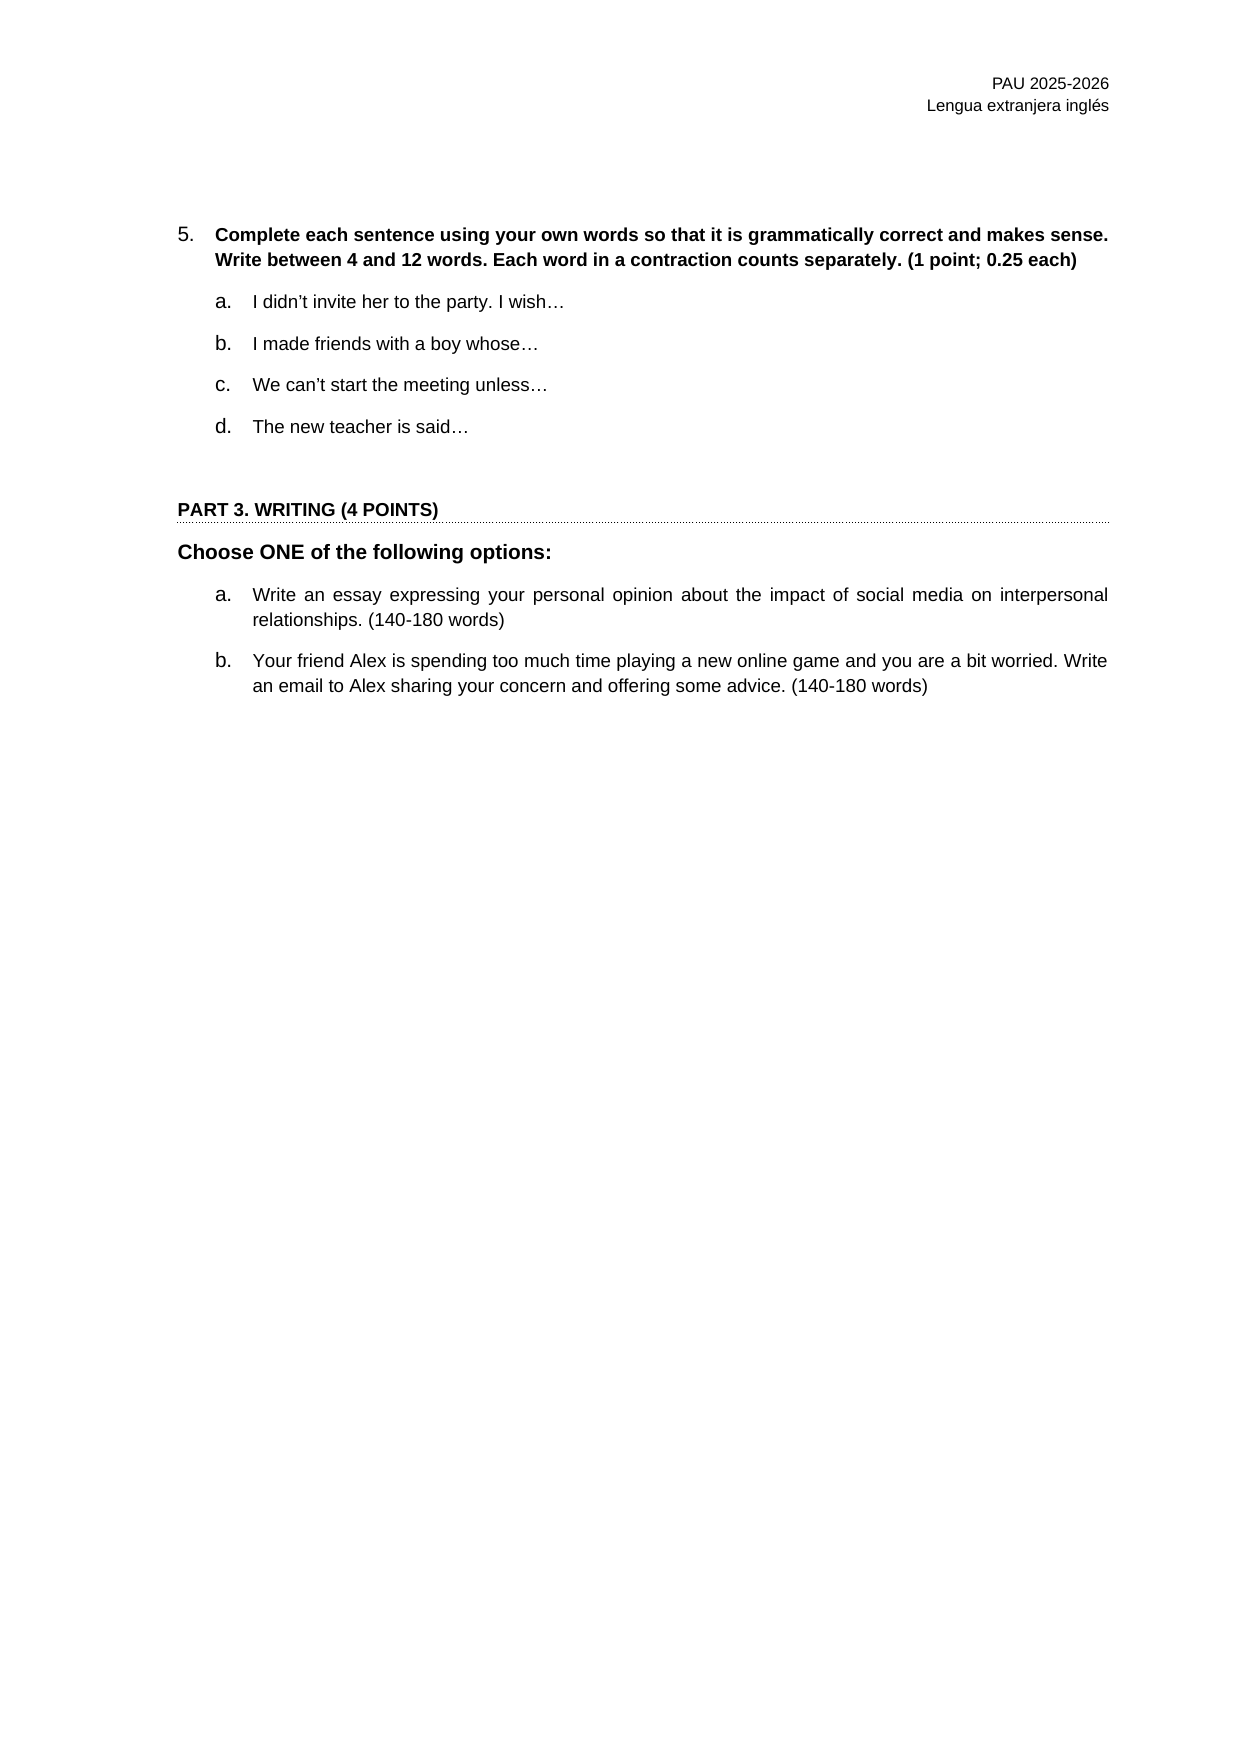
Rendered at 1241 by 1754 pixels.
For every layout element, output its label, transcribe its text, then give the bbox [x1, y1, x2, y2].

subtitle Complete each sentence using your own words so that it is grammatically correct and makes sense. Write between 4 and 12 words. Each word in a contraction counts separately. (1 point; 0.25 each) [177, 222, 1109, 272]
subtitle Your friend Alex is spending too much time playing a new online game and you are a bit worried. Write an email to Alex sharing your concern and offering some advice. (140-180 words) [215, 648, 1109, 698]
text Choose ONE of the following options: [177, 539, 1109, 564]
subtitle The new teacher is said… [215, 413, 1109, 438]
subtitle We can’t start the meeting unless… [215, 372, 1109, 397]
subtitle I made friends with a boy whose… [215, 330, 1109, 355]
subtitle Write an essay expressing your personal opinion about the impact of social media on interpersonal relationships. (140-180 words) [215, 581, 1109, 631]
subtitle I didn’t invite her to the party. I wish… [215, 288, 1109, 313]
text PART 3. WRITING (4 POINTS) [177, 497, 1109, 523]
